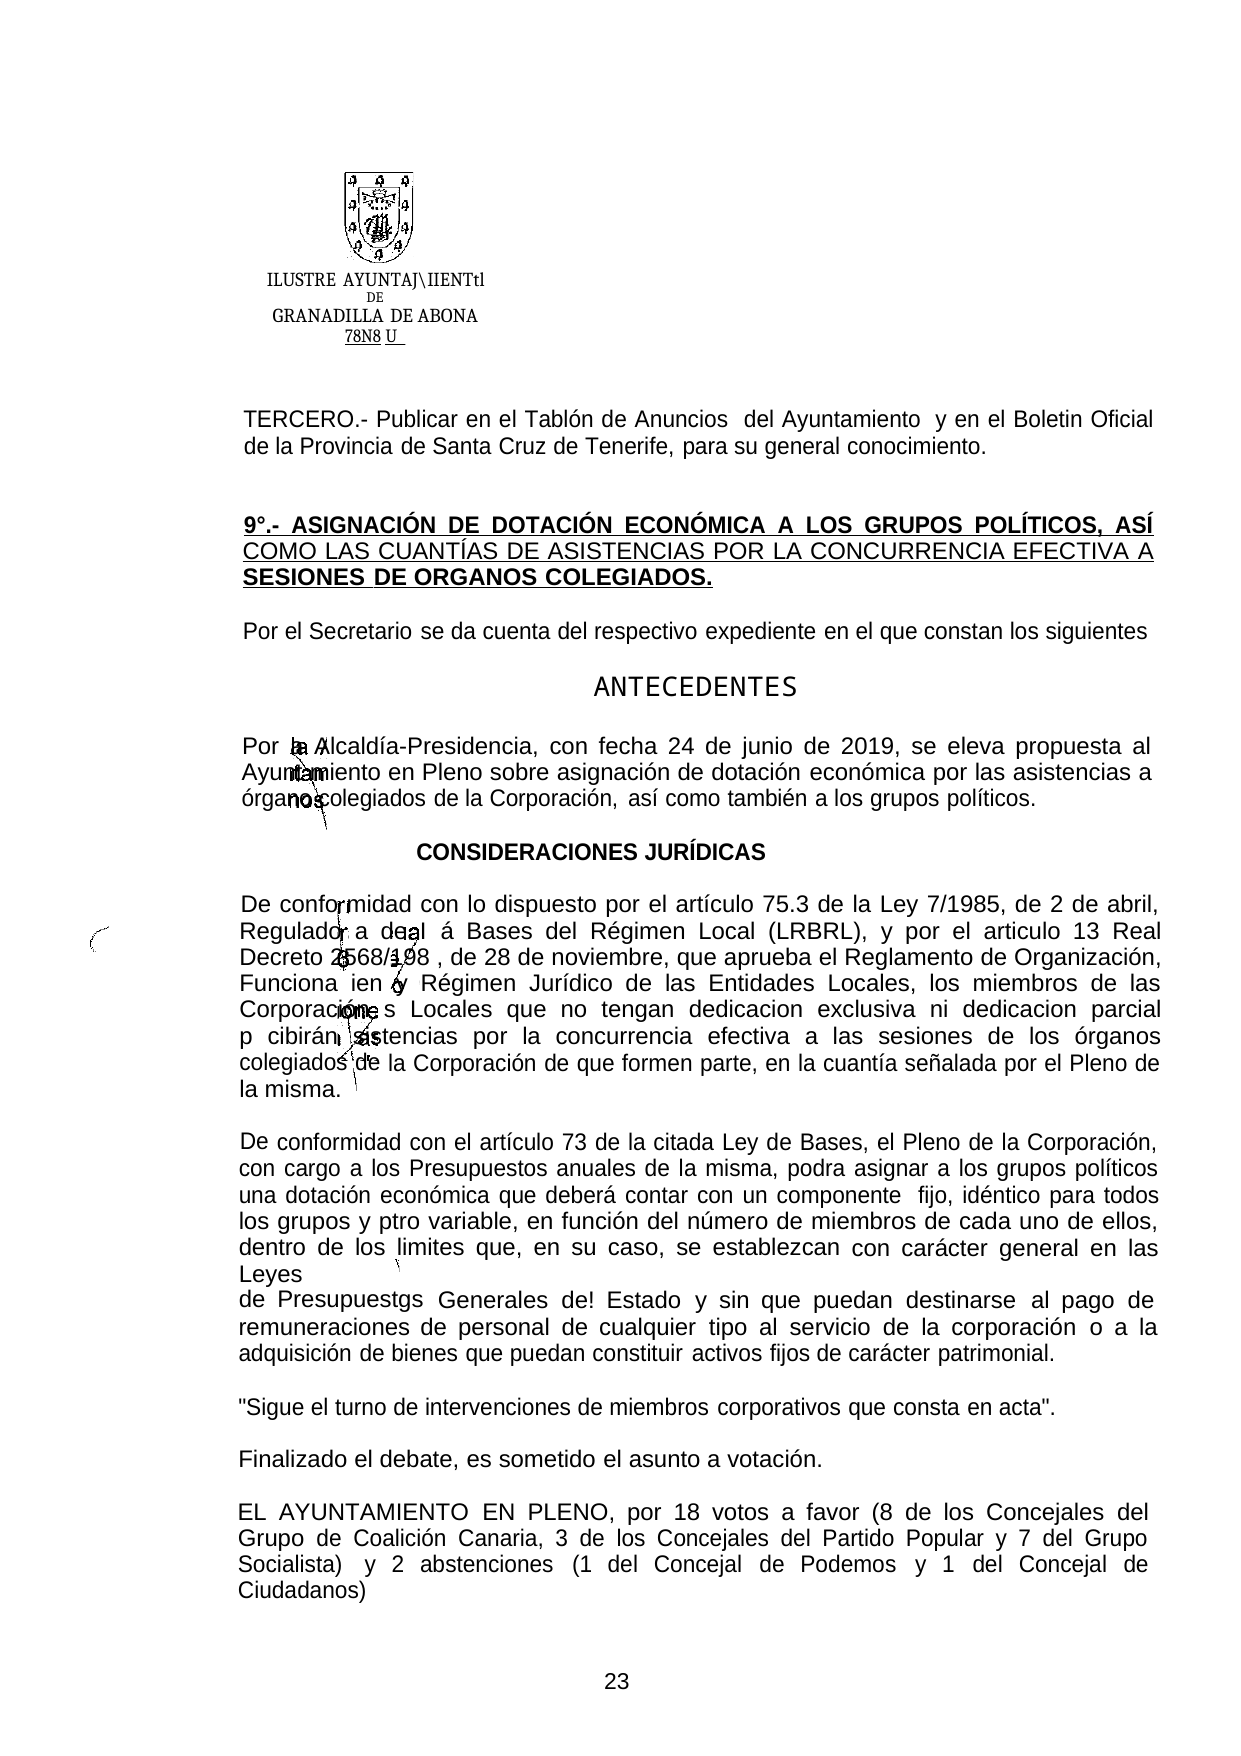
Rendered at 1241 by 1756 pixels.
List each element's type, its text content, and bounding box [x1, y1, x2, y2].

text 78N8 U [105, 326, 646, 346]
subtitle ANTECEDENTES [260, 667, 1131, 704]
text ILUSTRE AYUNTAJ\IIENTtl [105, 269, 646, 291]
text TERCERO.- Publicar en el Tablón de Anuncios del Ayuntamiento y en el Boletin Oficial de la Provincia de Santa Cruz de Tenerife, para su general conocimiento. [243, 406, 1154, 460]
text De confo midad con lo dispuesto por el artículo 75.3 de la Ley 7/1985, de 2 de abril, Regulado a de I á Bases del Régimen Local (LRBRL), y por el articulo 13 Real Decreto 2568/198 , de 28 de noviembre, que aprueba el Reglamento de Organización, Funciona ien y Régimen Jurídico de las Entidades Locales, los miembros de las Corporación s Locales que no tengan dedicacion exclusiva ni dedicacion parcial p cibirán sistencias por la concurrencia efectiva a las sesiones de los órganos colegiados de la Corporación de que formen parte, en la cuantía señalada por el Pleno de la misma. [239, 892, 1162, 1103]
text Por a Alcaldía-Presidencia, con fecha 24 de junio de 2019, se eleva propuesta al Ayunt miento en Pleno sobre asignación de dotación económica por las asistencias a órgano colegiados de la Corporación, así como también a los grupos políticos. [241, 733, 1152, 812]
text EL AYUNTAMIENTO EN PLENO, por 18 votos a favor (8 de los Concejales del Grupo de Coalición Canaria, 3 de los Concejales del Partido Popular y 7 del Grupo Socialista) y 2 abstenciones (1 del Concejal de Podemos y 1 del Concejal de Ciudadanos) [237, 1499, 1149, 1604]
text GRANADILLA DE ABONA [104, 306, 646, 326]
text Por el Secretario se da cuenta del respectivo expediente en el que constan los siguientes [243, 617, 1178, 645]
text DE [103, 291, 646, 306]
text 9°.- ASIGNACIÓN DE DOTACIÓN ECONÓMICA A LOS GRUPOS POLÍTICOS, ASÍ COMO LAS CUANTÍAS DE ASISTENCIAS POR LA CONCURRENCIA EFECTIVA A [242, 513, 1153, 561]
subtitle CONSIDERACIONES JURÍDICAS [50, 838, 1132, 866]
text De conformidad con el artículo 73 de la citada Ley de Bases, el Pleno de la Corporación, con cargo a los Presupuestos anuales de la misma, podra asignar a los grupos políticos una dotación económica que deberá contar con un componente fijo, idéntico para todos los grupos y ptro variable, en función del número de miembros de cada uno de ellos, dentro de los limites que, en su caso, se establezcan con carácter general en las Leyes [238, 1128, 1159, 1288]
text "Sigue el turno de intervenciones de miembros corporativos que consta en acta". Finalizado el debate, es sometido el asunto a votación. [238, 1393, 1162, 1473]
text remuneraciones de personal de cualquier tipo al servicio de la corporación o a la adquisición de bienes que puedan constituir activos fijos de carácter patrimonial. [238, 1314, 1162, 1367]
text de Presupuestgs Generales de! Estado y sin que puedan destinarse al pago de [238, 1288, 1178, 1314]
text SESIONES DE ORGANOS COLEGIADOS. [242, 562, 1153, 590]
